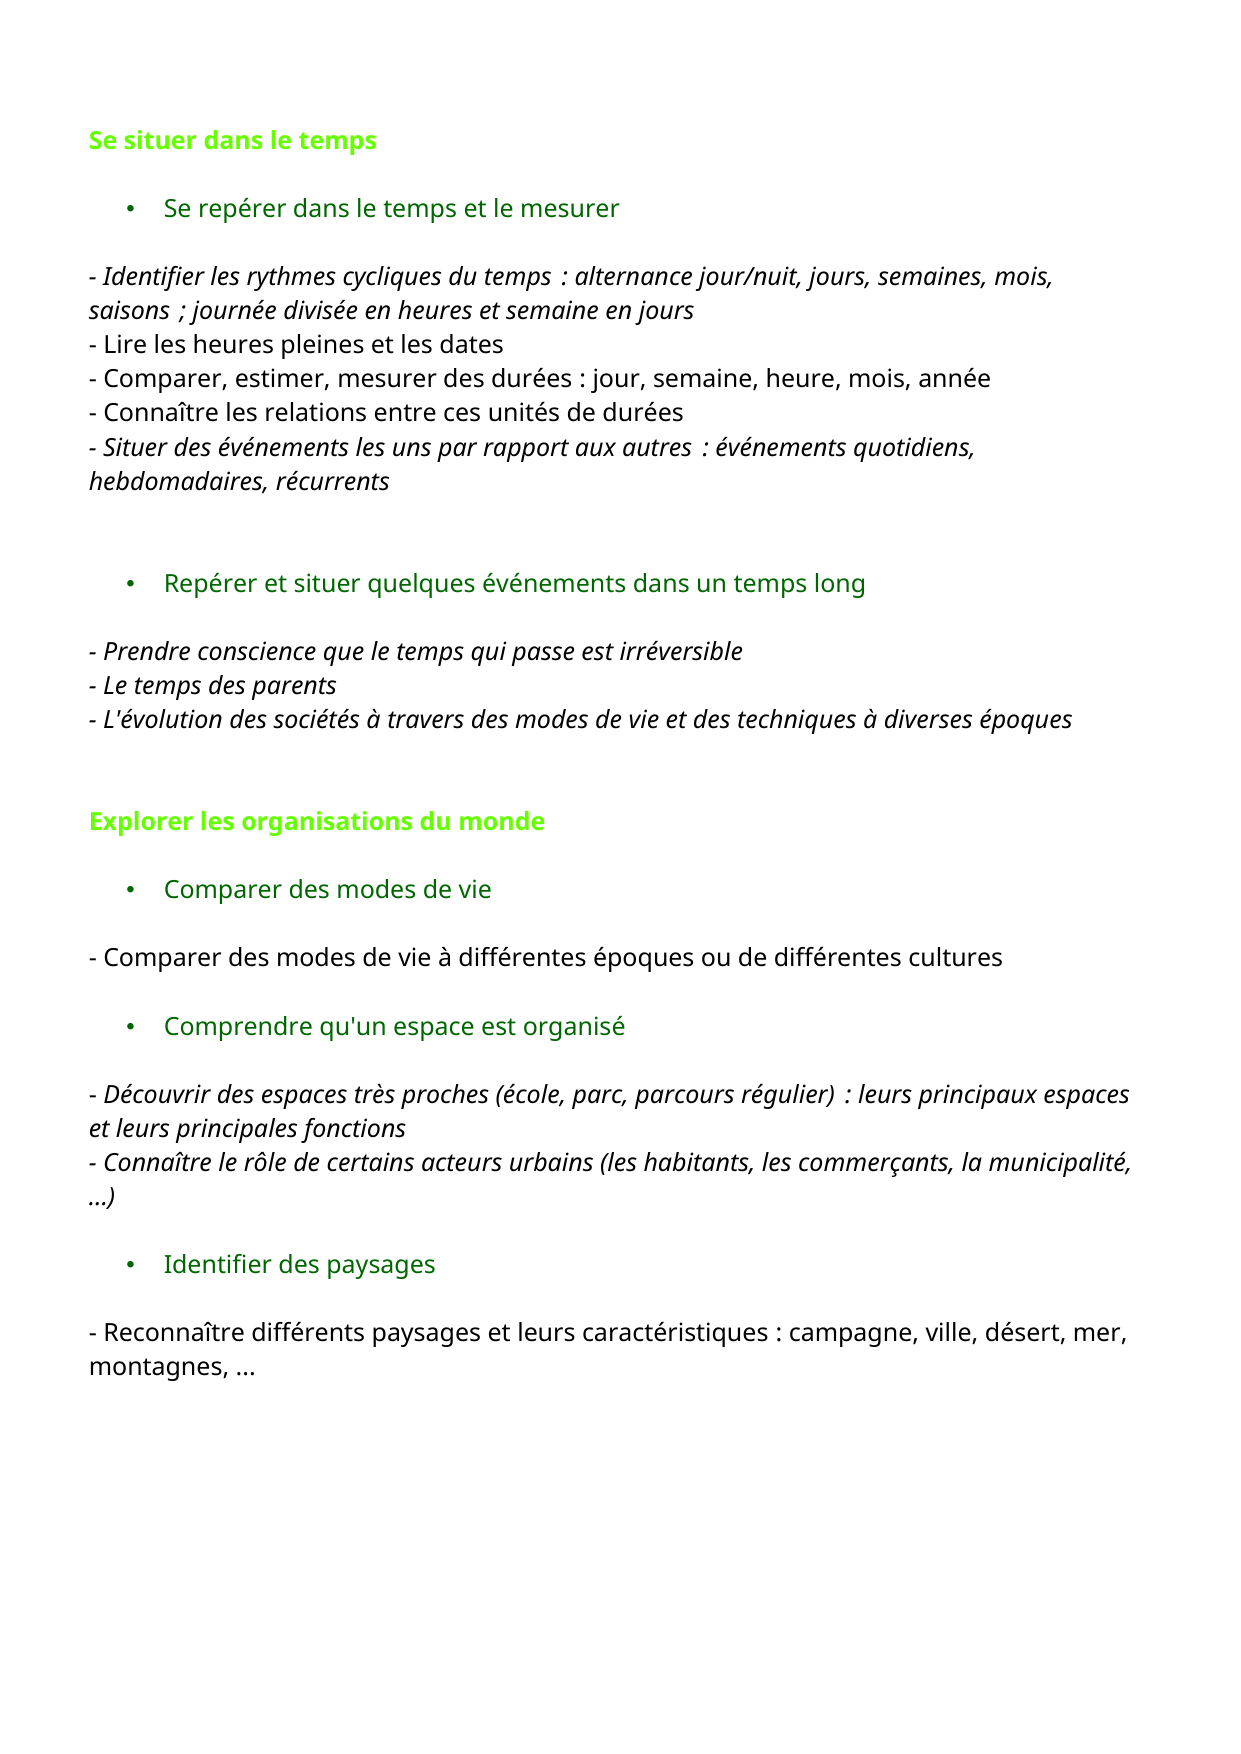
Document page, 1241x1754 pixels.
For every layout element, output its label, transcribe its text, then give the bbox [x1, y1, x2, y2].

list Comparer des modes de vie [126, 872, 1152, 906]
text - Connaître le rôle de certains acteurs urbains (les habitants, les commerçants, la municipalité, …) [88, 1144, 1152, 1213]
text - Comparer, estimer, mesurer des durées : jour, semaine, heure, mois, année [88, 361, 1152, 395]
list Identifier des paysages [126, 1247, 1152, 1281]
text Se situer dans le temps [88, 123, 1152, 157]
text - Le temps des parents [88, 668, 1152, 702]
list Repérer et situer quelques événements dans un temps long [126, 565, 1152, 599]
text - L'évolution des sociétés à travers des modes de vie et des techniques à diverses époques [88, 702, 1152, 736]
text - Identifier les rythmes cycliques du temps : alternance jour/nuit, jours, semaines, mois, saisons ; journée divisée en heures et semaine en jours [88, 259, 1152, 327]
list Comprendre qu'un espace est organisé [126, 1008, 1152, 1042]
text - Connaître les relations entre ces unités de durées [88, 395, 1152, 429]
text Explorer les organisations du monde [88, 804, 1152, 838]
text - Prendre conscience que le temps qui passe est irréversible [88, 633, 1152, 668]
text - Comparer des modes de vie à différentes époques ou de différentes cultures [88, 940, 1152, 974]
text - Découvrir des espaces très proches (école, parc, parcours régulier) : leurs principaux espaces et leurs principales fonctions [88, 1076, 1152, 1144]
list Se repérer dans le temps et le mesurer [126, 191, 1152, 225]
text - Reconnaître différents paysages et leurs caractéristiques : campagne, ville, désert, mer, montagnes, ... [88, 1315, 1152, 1383]
text - Situer des événements les uns par rapport aux autres : événements quotidiens, hebdomadaires, récurrents [88, 429, 1152, 497]
text - Lire les heures pleines et les dates [88, 327, 1152, 361]
